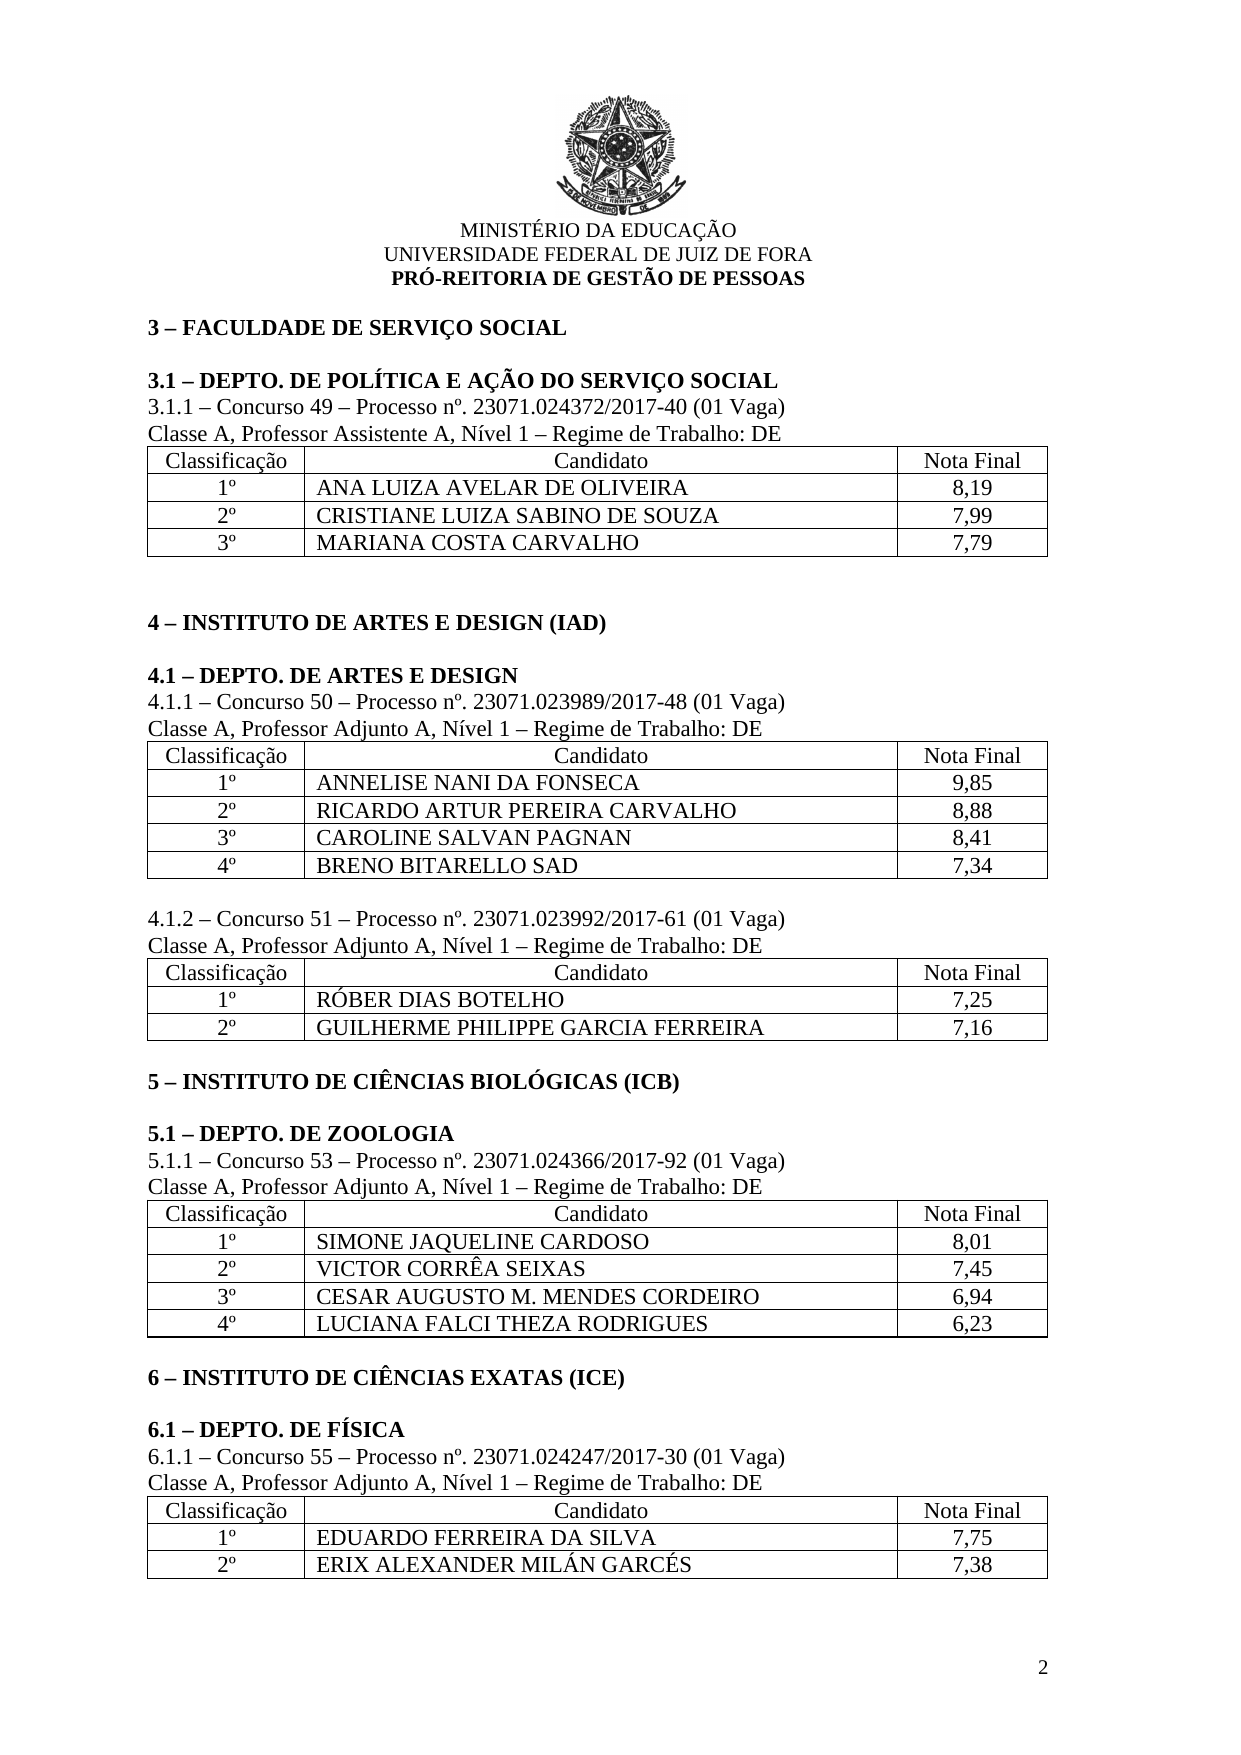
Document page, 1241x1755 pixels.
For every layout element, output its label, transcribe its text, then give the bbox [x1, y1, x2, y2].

text 4 – INSTITUTO DE ARTES E DESIGN (IAD) [148, 609, 1048, 636]
table_cell 7,38 [898, 1551, 1047, 1578]
table_header Candidato [305, 742, 897, 768]
table_cell 2º [148, 1255, 304, 1282]
table_cell 7,75 [898, 1524, 1047, 1550]
table_header Candidato [305, 447, 897, 473]
table_cell 6,23 [898, 1310, 1047, 1336]
table_cell 7,45 [898, 1255, 1047, 1282]
table_header Nota Final [898, 1201, 1047, 1227]
text 6.1 – DEPTO. DE FÍSICA [148, 1417, 1048, 1443]
table_cell 3º [148, 1283, 304, 1309]
table_cell 2º [148, 1551, 304, 1578]
text 4.1 – DEPTO. DE ARTES E DESIGN [148, 662, 1048, 688]
table_cell 8,88 [898, 797, 1047, 823]
table_cell LUCIANA FALCI THEZA RODRIGUES [305, 1310, 897, 1336]
text 6.1.1 – Concurso 55 – Processo nº. 23071.024247/2017-30 (01 Vaga) [148, 1443, 1048, 1469]
text 5 – INSTITUTO DE CIÊNCIAS BIOLÓGICAS (ICB) [148, 1068, 1048, 1094]
text 6 – INSTITUTO DE CIÊNCIAS EXATAS (ICE) [148, 1364, 1048, 1390]
table_cell CAROLINE SALVAN PAGNAN [305, 824, 897, 851]
table_cell 2º [148, 1014, 304, 1040]
table_header Candidato [305, 959, 897, 986]
table_cell 7,25 [898, 987, 1047, 1013]
table_cell ANA LUIZA AVELAR DE OLIVEIRA [305, 474, 897, 501]
text 5.1 – DEPTO. DE ZOOLOGIA [148, 1120, 1048, 1147]
text 4.1.1 – Concurso 50 – Processo nº. 23071.023989/2017-48 (01 Vaga) [148, 688, 1048, 715]
table_header Candidato [305, 1497, 897, 1523]
table_cell 4º [148, 1310, 304, 1336]
table_cell CRISTIANE LUIZA SABINO DE SOUZA [305, 502, 897, 528]
table_cell RICARDO ARTUR PEREIRA CARVALHO [305, 797, 897, 823]
table_header Nota Final [898, 742, 1047, 768]
table_header Classificação [148, 1497, 304, 1523]
table_cell 1º [148, 474, 304, 501]
text 3.1.1 – Concurso 49 – Processo nº. 23071.024372/2017-40 (01 Vaga) [148, 393, 1048, 419]
table_cell 2º [148, 502, 304, 528]
table_cell 1º [148, 770, 304, 796]
table_header Nota Final [898, 959, 1047, 986]
table_header Classificação [148, 959, 304, 986]
text Classe A, Professor Adjunto A, Nível 1 – Regime de Trabalho: DE [148, 932, 1048, 958]
table_cell SIMONE JAQUELINE CARDOSO [305, 1228, 897, 1254]
text 3.1 – DEPTO. DE POLÍTICA E AÇÃO DO SERVIÇO SOCIAL [148, 367, 1048, 393]
table_header Nota Final [898, 1497, 1047, 1523]
table_cell 7,79 [898, 529, 1047, 556]
table_cell 8,01 [898, 1228, 1047, 1254]
table_header Candidato [305, 1201, 897, 1227]
table_header Classificação [148, 1201, 304, 1227]
text 5.1.1 – Concurso 53 – Processo nº. 23071.024366/2017-92 (01 Vaga) [148, 1147, 1048, 1173]
text 3 – FACULDADE DE SERVIÇO SOCIAL [148, 314, 1048, 341]
table_cell CESAR AUGUSTO M. MENDES CORDEIRO [305, 1283, 897, 1309]
table_cell 8,19 [898, 474, 1047, 501]
table_cell 9,85 [898, 770, 1047, 796]
table_cell GUILHERME PHILIPPE GARCIA FERREIRA [305, 1014, 897, 1040]
table_cell 8,41 [898, 824, 1047, 851]
text Classe A, Professor Adjunto A, Nível 1 – Regime de Trabalho: DE [148, 1469, 1048, 1496]
table_cell 2º [148, 797, 304, 823]
table_cell VICTOR CORRÊA SEIXAS [305, 1255, 897, 1282]
table_cell 4º [148, 852, 304, 878]
table_cell ERIX ALEXANDER MILÁN GARCÉS [305, 1551, 897, 1578]
table_cell 7,16 [898, 1014, 1047, 1040]
text Classe A, Professor Adjunto A, Nível 1 – Regime de Trabalho: DE [148, 1173, 1048, 1199]
table_cell EDUARDO FERREIRA DA SILVA [305, 1524, 897, 1550]
table_cell 1º [148, 1228, 304, 1254]
table_header Classificação [148, 742, 304, 768]
table_cell MARIANA COSTA CARVALHO [305, 529, 897, 556]
text 4.1.2 – Concurso 51 – Processo nº. 23071.023992/2017-61 (01 Vaga) [148, 905, 1048, 932]
table_cell 6,94 [898, 1283, 1047, 1309]
table_cell 1º [148, 987, 304, 1013]
text Classe A, Professor Adjunto A, Nível 1 – Regime de Trabalho: DE [148, 715, 1048, 741]
table_cell BRENO BITARELLO SAD [305, 852, 897, 878]
table_cell 3º [148, 824, 304, 851]
table_cell 7,99 [898, 502, 1047, 528]
table_cell 1º [148, 1524, 304, 1550]
text Classe A, Professor Assistente A, Nível 1 – Regime de Trabalho: DE [148, 419, 1048, 446]
table_cell RÓBER DIAS BOTELHO [305, 987, 897, 1013]
table_cell 3º [148, 529, 304, 556]
table_header Classificação [148, 447, 304, 473]
table_cell 7,34 [898, 852, 1047, 878]
table_header Nota Final [898, 447, 1047, 473]
table_cell ANNELISE NANI DA FONSECA [305, 770, 897, 796]
